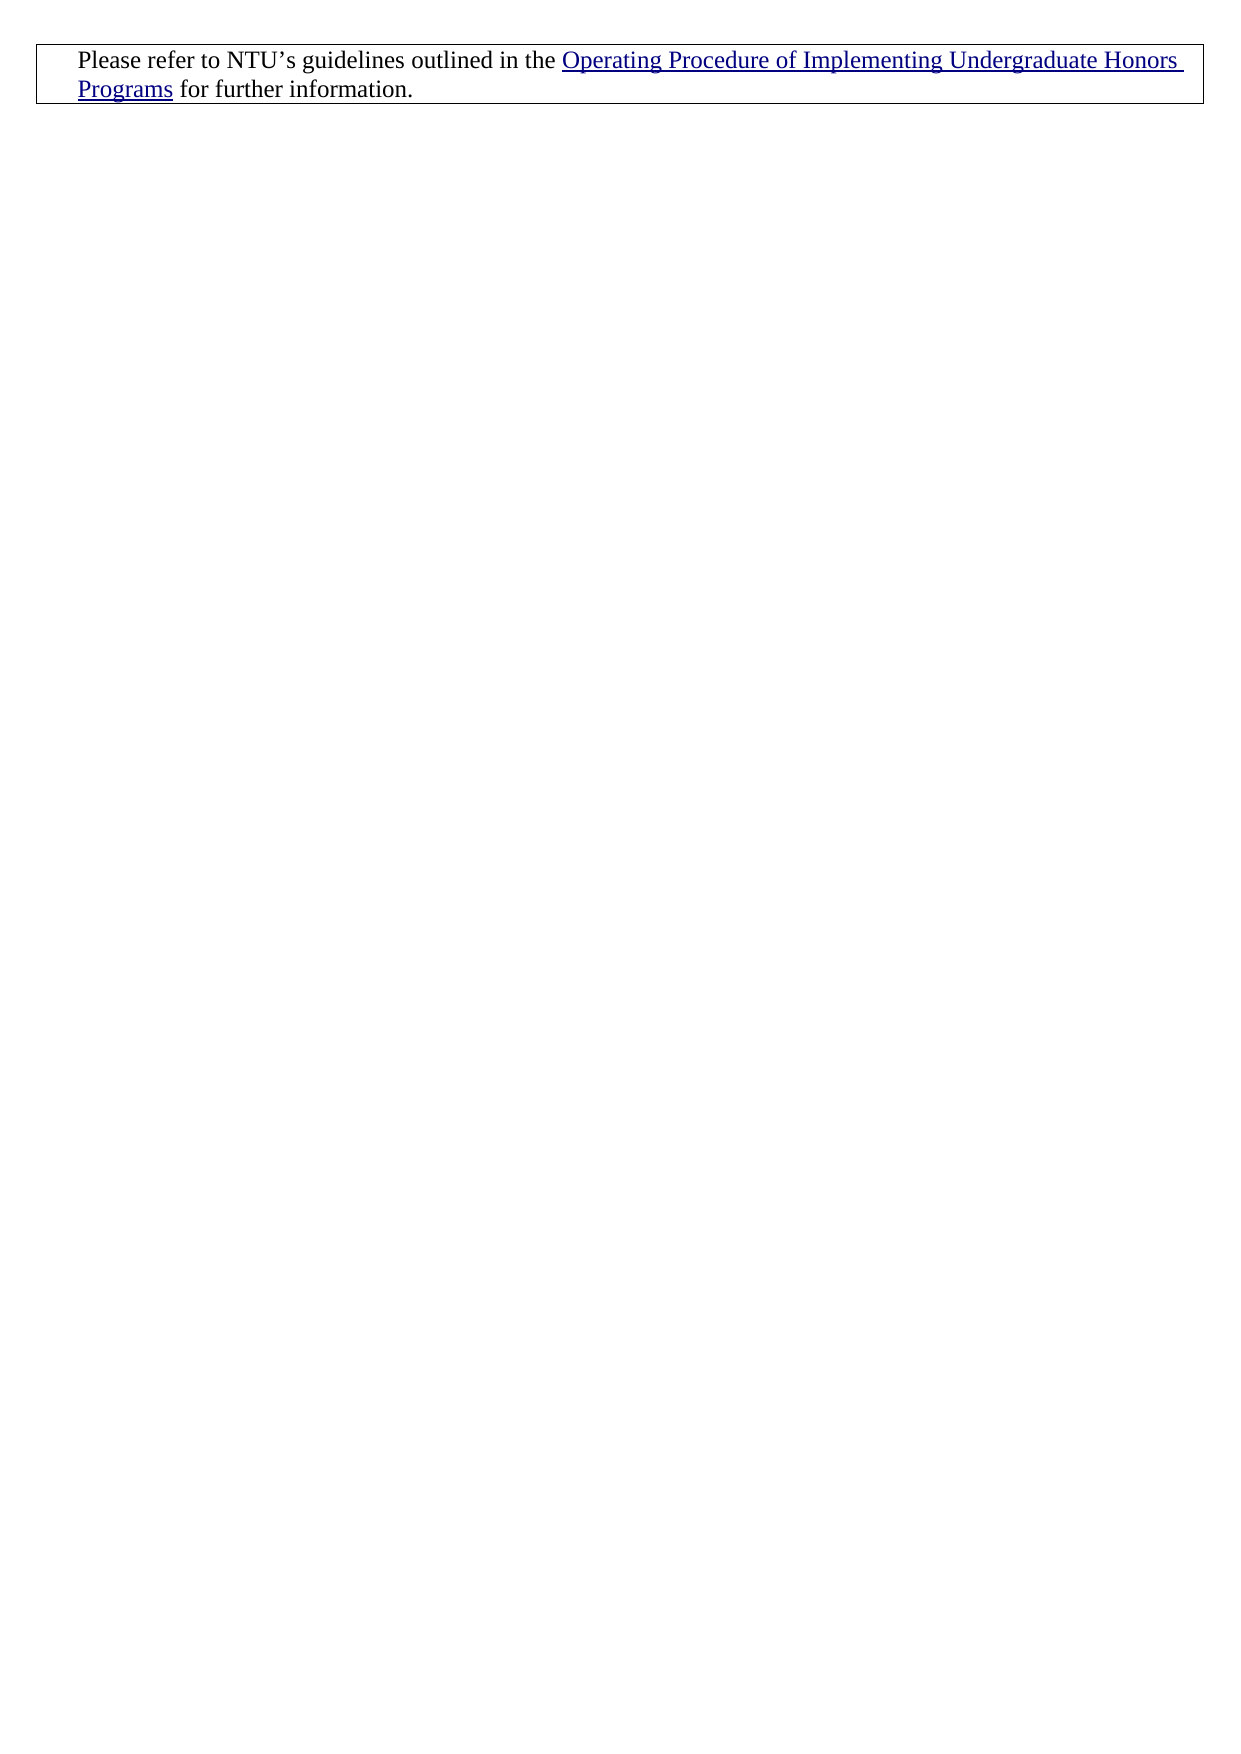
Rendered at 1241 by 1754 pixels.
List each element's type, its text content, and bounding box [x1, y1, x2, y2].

table_cell Please refer to NTU’s guidelines outlined in the Operating Procedure of Implementing Undergraduate Honors Programs for further information. [37, 45, 1203, 103]
